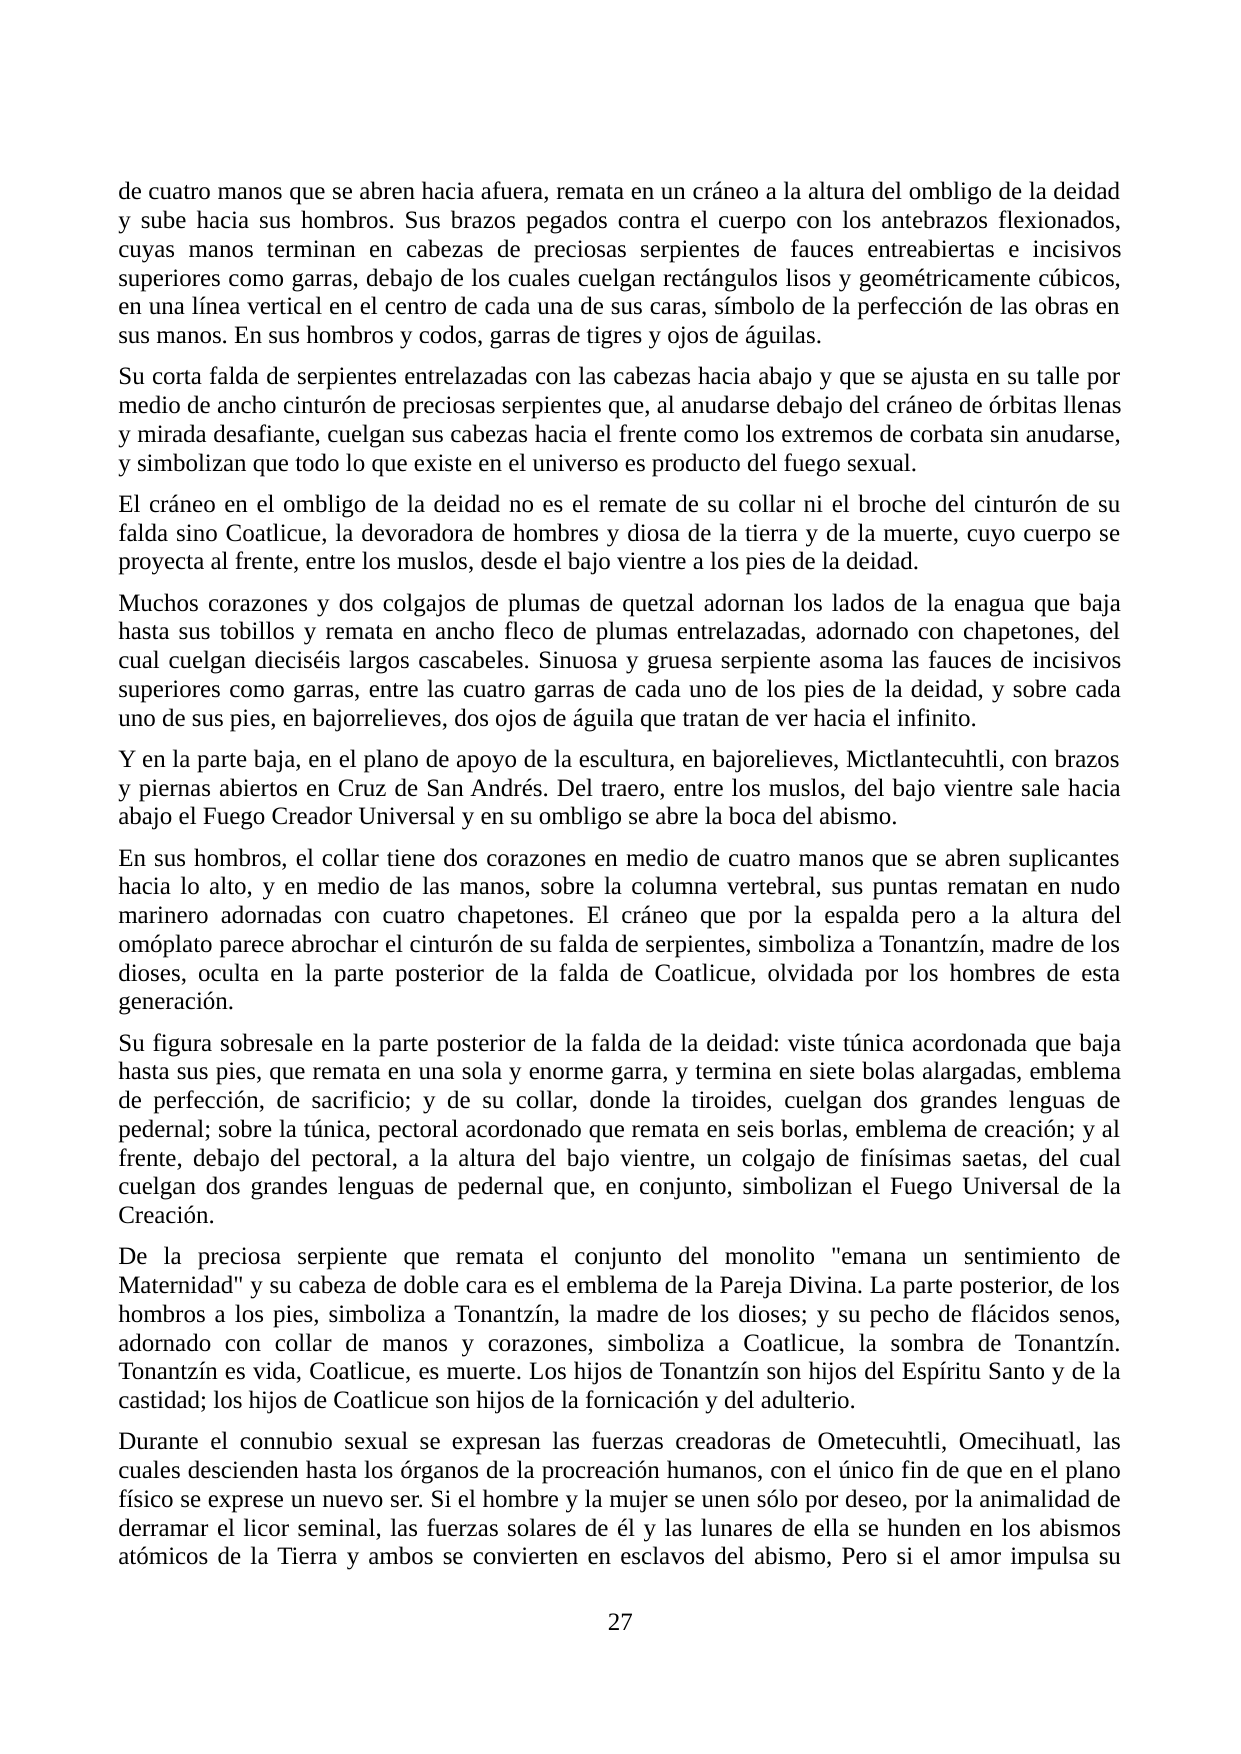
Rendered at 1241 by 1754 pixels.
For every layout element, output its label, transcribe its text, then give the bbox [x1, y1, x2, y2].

text Muchos corazones y dos colgajos de plumas de quetzal adornan los lados de la enagua que baja hasta sus tobillos y remata en ancho fleco de plumas entrelazadas, adornado con chapetones, del cual cuelgan dieciséis largos cascabeles. Sinuosa y gruesa serpiente asoma las fauces de incisivos superiores como garras, entre las cuatro garras de cada uno de los pies de la deidad, y sobre cada uno de sus pies, en bajorrelieves, dos ojos de águila que tratan de ver hacia el infinito. [118, 588, 1122, 731]
text Y en la parte baja, en el plano de apoyo de la escultura, en bajorelieves, Mictlantecuhtli, con brazos y piernas abiertos en Cruz de San Andrés. Del traero, entre los muslos, del bajo vientre sale hacia abajo el Fuego Creador Universal y en su ombligo se abre la boca del abismo. [118, 744, 1122, 830]
text Durante el connubio sexual se expresan las fuerzas creadoras de Ometecuhtli, Omecihuatl, las cuales descienden hasta los órganos de la procreación humanos, con el único fin de que en el plano físico se exprese un nuevo ser. Si el hombre y la mujer se unen sólo por deseo, por la animalidad de derramar el licor seminal, las fuerzas solares de él y las lunares de ella se hunden en los abismos atómicos de la Tierra y ambos se convierten en esclavos del abismo, Pero si el amor impulsa su [118, 1426, 1122, 1570]
text de cuatro manos que se abren hacia afuera, remata en un cráneo a la altura del ombligo de la deidad y sube hacia sus hombros. Sus brazos pegados contra el cuerpo con los antebrazos flexionados, cuyas manos terminan en cabezas de preciosas serpientes de fauces entreabiertas e incisivos superiores como garras, debajo de los cuales cuelgan rectángulos lisos y geométricamente cúbicos, en una línea vertical en el centro de cada una de sus caras, símbolo de la perfección de las obras en sus manos. En sus hombros y codos, garras de tigres y ojos de águilas. [118, 176, 1122, 349]
text De la preciosa serpiente que remata el conjunto del monolito "emana un sentimiento de Maternidad" y su cabeza de doble cara es el emblema de la Pareja Divina. La parte posterior, de los hombros a los pies, simboliza a Tonantzín, la madre de los dioses; y su pecho de flácidos senos, adornado con collar de manos y corazones, simboliza a Coatlicue, la sombra de Tonantzín. Tonantzín es vida, Coatlicue, es muerte. Los hijos de Tonantzín son hijos del Espíritu Santo y de la castidad; los hijos de Coatlicue son hijos de la fornicación y del adulterio. [118, 1241, 1122, 1414]
text El cráneo en el ombligo de la deidad no es el remate de su collar ni el broche del cinturón de su falda sino Coatlicue, la devoradora de hombres y diosa de la tierra y de la muerte, cuyo cuerpo se proyecta al frente, entre los muslos, desde el bajo vientre a los pies de la deidad. [118, 489, 1122, 575]
text En sus hombros, el collar tiene dos corazones en medio de cuatro manos que se abren suplicantes hacia lo alto, y en medio de las manos, sobre la columna vertebral, sus puntas rematan en nudo marinero adornadas con cuatro chapetones. El cráneo que por la espalda pero a la altura del omóplato parece abrochar el cinturón de su falda de serpientes, simboliza a Tonantzín, madre de los dioses, oculta en la parte posterior de la falda de Coatlicue, olvidada por los hombres de esta generación. [118, 843, 1122, 1015]
text Su figura sobresale en la parte posterior de la falda de la deidad: viste túnica acordonada que baja hasta sus pies, que remata en una sola y enorme garra, y termina en siete bolas alargadas, emblema de perfección, de sacrificio; y de su collar, donde la tiroides, cuelgan dos grandes lenguas de pedernal; sobre la túnica, pectoral acordonado que remata en seis borlas, emblema de creación; y al frente, debajo del pectoral, a la altura del bajo vientre, un colgajo de finísimas saetas, del cual cuelgan dos grandes lenguas de pedernal que, en conjunto, simbolizan el Fuego Universal de la Creación. [118, 1028, 1122, 1229]
text Su corta falda de serpientes entrelazadas con las cabezas hacia abajo y que se ajusta en su talle por medio de ancho cinturón de preciosas serpientes que, al anudarse debajo del cráneo de órbitas llenas y mirada desafiante, cuelgan sus cabezas hacia el frente como los extremos de corbata sin anudarse, y simbolizan que todo lo que existe en el universo es producto del fuego sexual. [118, 361, 1122, 476]
